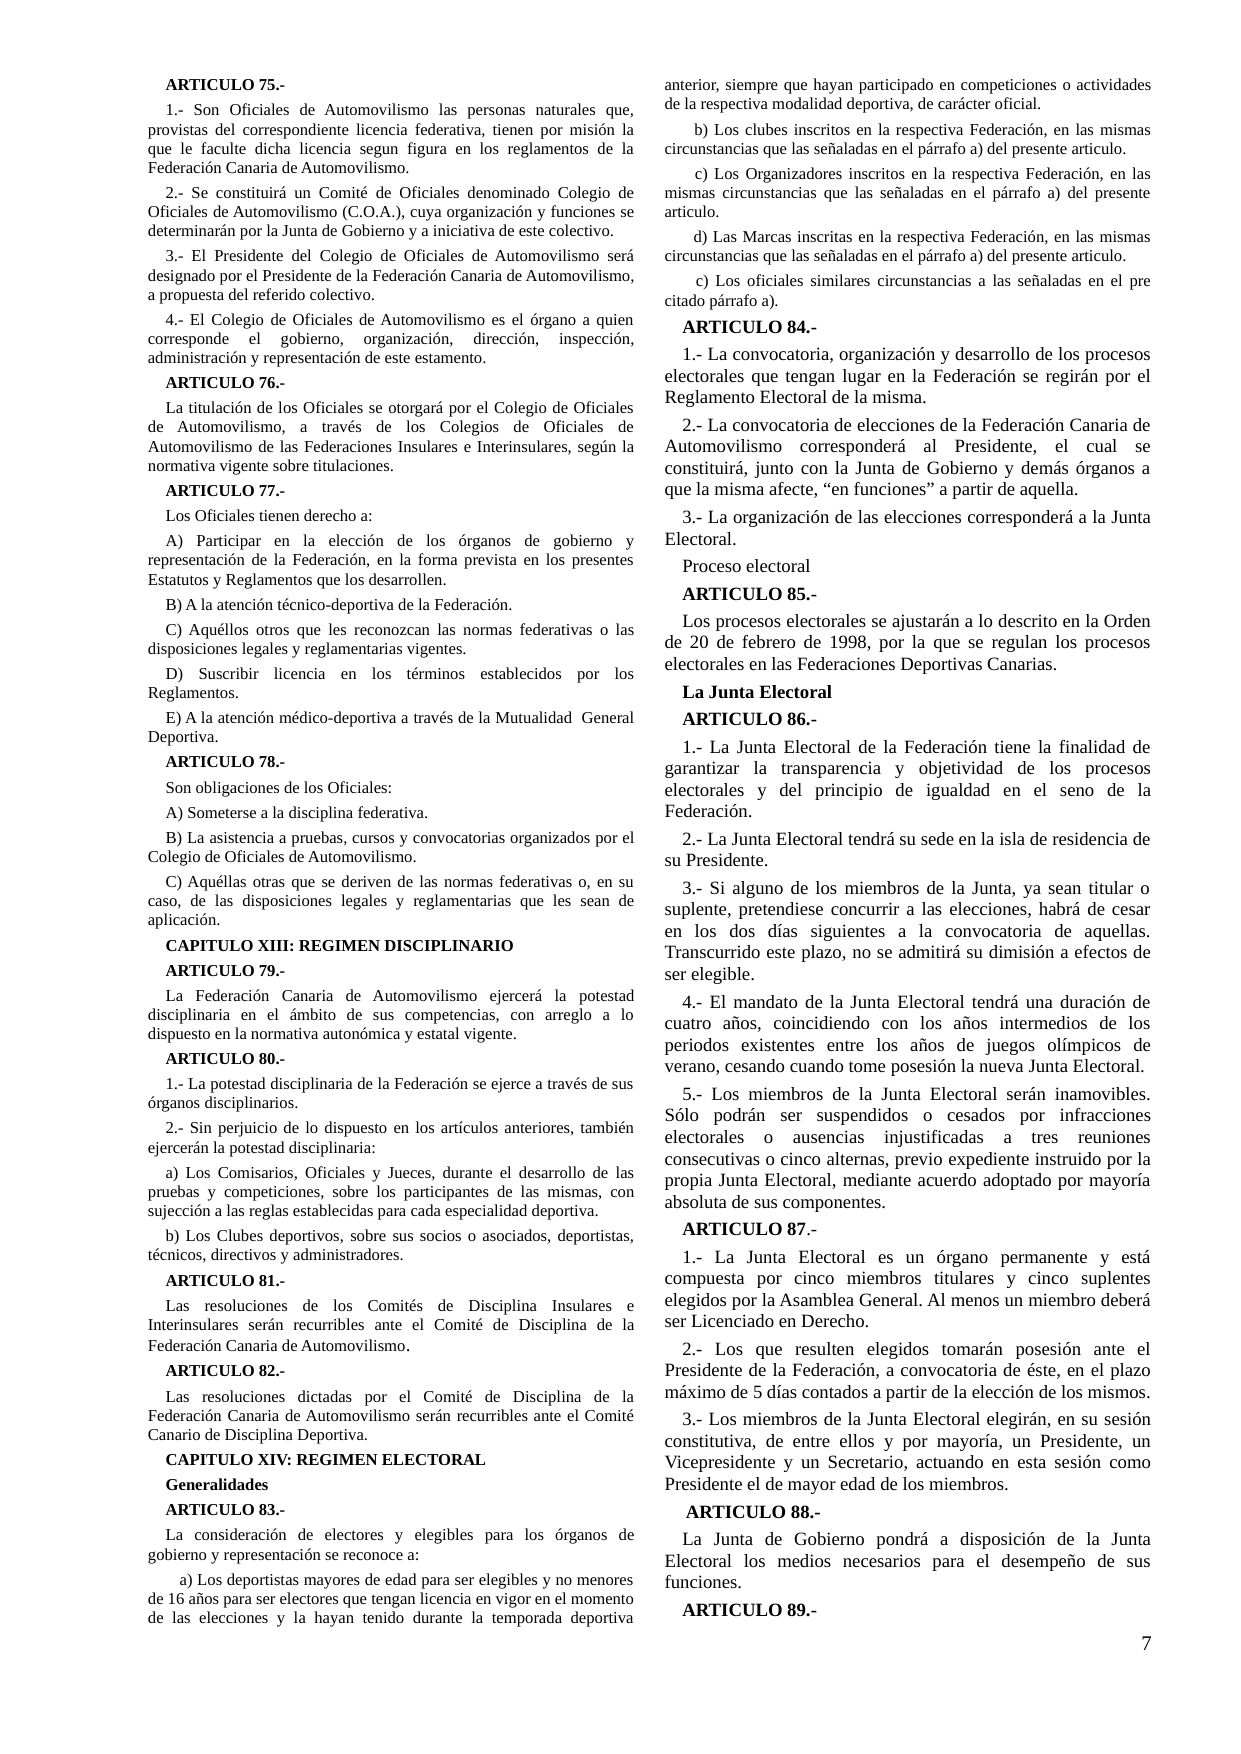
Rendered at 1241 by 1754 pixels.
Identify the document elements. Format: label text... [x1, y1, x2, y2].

text a) Los Comisarios, Oficiales y Jueces, durante el desarrollo de las pruebas y competiciones, sobre los participantes de las mismas, con sujección a las reglas establecidas para cada especialidad deportiva. [148, 1163, 635, 1220]
text CAPITULO XIII: REGIMEN DISCIPLINARIO [148, 935, 635, 954]
text Son obligaciones de los Oficiales: [148, 777, 635, 797]
text A) Someterse a la disciplina federativa. [148, 802, 635, 822]
text 3.- La organización de las elecciones corresponderá a la Junta Electoral. [664, 506, 1152, 549]
text ARTICULO 82.- [148, 1361, 635, 1380]
text b) Los Clubes deportivos, sobre sus socios o asociados, deportistas, técnicos, directivos y administradores. [148, 1226, 635, 1264]
text ARTICULO 78.- [148, 752, 635, 771]
text 1.- La convocatoria, organización y desarrollo de los procesos electorales que tengan lugar en la Federación se regirán por el Reglamento Electoral de la misma. [664, 343, 1152, 408]
text B) A la atención técnico-deportiva de la Federación. [148, 594, 635, 613]
text C) Aquéllas otras que se deriven de las normas federativas o, en su caso, de las disposiciones legales y reglamentarias que les sean de aplicación. [148, 872, 635, 929]
text 4.- El mandato de la Junta Electoral tendrá una duración de cuatro años, coincidiendo con los años intermedios de los periodos existentes entre los años de juegos olímpicos de verano, cesando cuando tome posesión la nueva Junta Electoral. [664, 991, 1152, 1077]
text Proceso electoral [664, 555, 1152, 576]
text 2.- Se constituirá un Comité de Oficiales denominado Colegio de Oficiales de Automovilismo (C.O.A.), cuya organización y funciones se determinarán por la Junta de Gobierno y a iniciativa de este colectivo. [148, 183, 635, 240]
text ARTICULO 77.- [148, 481, 635, 500]
text a) Los deportistas mayores de edad para ser elegibles y no menores de 16 años para ser electores que tengan licencia en vigor en el momento de las elecciones y la hayan tenido durante la temporada deportiva [148, 1569, 635, 1627]
text CAPITULO XIV: REGIMEN ELECTORAL [148, 1450, 635, 1469]
text La consideración de electores y elegibles para los órganos de gobierno y representación se reconoce a: [148, 1525, 635, 1563]
text ARTICULO 81.- [148, 1270, 635, 1289]
text ARTICULO 83.- [148, 1500, 635, 1519]
text La Junta de Gobierno pondrá a disposición de la Junta Electoral los medios necesarios para el desempeño de sus funciones. [664, 1528, 1152, 1593]
text C) Aquéllos otros que les reconozcan las normas federativas o las disposiciones legales y reglamentarias vigentes. [148, 619, 635, 658]
text ARTICULO 85.- [664, 582, 1152, 604]
text 3.- Si alguno de los miembros de la Junta, ya sean titular o suplente, pretendiese concurrir a las elecciones, habrá de cesar en los dos días siguientes a la convocatoria de aquellas. Transcurrido este plazo, no se admitirá su dimisión a efectos de ser elegible. [664, 877, 1152, 984]
text 2.- La convocatoria de elecciones de la Federación Canaria de Automovilismo corresponderá al Presidente, el cual se constituirá, junto con la Junta de Gobierno y demás órganos a que la misma afecte, “en funciones” a partir de aquella. [664, 414, 1152, 500]
text A) Participar en la elección de los órganos de gobierno y representación de la Federación, en la forma prevista en los presentes Estatutos y Reglamentos que los desarrollen. [148, 531, 635, 588]
text Los Oficiales tienen derecho a: [148, 506, 635, 525]
text Generalidades [148, 1475, 635, 1494]
text 1.- La Junta Electoral es un órgano permanente y está compuesta por cinco miembros titulares y cinco suplentes elegidos por la Asamblea General. Al menos un miembro deberá ser Licenciado en Derecho. [664, 1246, 1152, 1332]
text Los procesos electorales se ajustarán a lo descrito en la Orden de 20 de febrero de 1998, por la que se regulan los procesos electorales en las Federaciones Deportivas Canarias. [664, 610, 1152, 674]
text ARTICULO 75.- [148, 75, 635, 94]
text 4.- El Colegio de Oficiales de Automovilismo es el órgano a quien corresponde el gobierno, organización, dirección, inspección, administración y representación de este estamento. [148, 309, 635, 367]
text B) La asistencia a pruebas, cursos y convocatorias organizados por el Colegio de Oficiales de Automovilismo. [148, 828, 635, 866]
text 1.- La potestad disciplinaria de la Federación se ejerce a través de sus órganos disciplinarios. [148, 1074, 635, 1112]
text ARTICULO 88.- [664, 1501, 1152, 1522]
text La Junta Electoral [664, 681, 1152, 702]
text ARTICULO 79.- [148, 960, 635, 979]
text c) Los oficiales similares circunstancias a las señaladas en el pre citado párrafo a). [664, 271, 1152, 309]
text 1.- Son Oficiales de Automovilismo las personas naturales que, provistas del correspondiente licencia federativa, tienen por misión la que le faculte dicha licencia segun figura en los reglamentos de la Federación Canaria de Automovilismo. [148, 100, 635, 177]
text Las resoluciones de los Comités de Disciplina Insulares e Interinsulares serán recurribles ante el Comité de Disciplina de la Federación Canaria de Automovilismo. [148, 1295, 635, 1355]
text b) Los clubes inscritos en la respectiva Federación, en las mismas circunstancias que las señaladas en el párrafo a) del presente articulo. [664, 119, 1152, 158]
text anterior, siempre que hayan participado en competiciones o actividades de la respectiva modalidad deportiva, de carácter oficial. [664, 75, 1152, 113]
text 3.- El Presidente del Colegio de Oficiales de Automovilismo será designado por el Presidente de la Federación Canaria de Automovilismo, a propuesta del referido colectivo. [148, 246, 635, 304]
text ARTICULO 89.- [664, 1599, 1152, 1620]
text D) Suscribir licencia en los términos establecidos por los Reglamentos. [148, 664, 635, 702]
text 2.- La Junta Electoral tendrá su sede en la isla de residencia de su Presidente. [664, 828, 1152, 871]
text ARTICULO 87.- [664, 1218, 1152, 1239]
text 1.- La Junta Electoral de la Federación tiene la finalidad de garantizar la transparencia y objetividad de los procesos electorales y del principio de igualdad en el seno de la Federación. [664, 736, 1152, 822]
text d) Las Marcas inscritas en la respectiva Federación, en las mismas circunstancias que las señaladas en el párrafo a) del presente articulo. [664, 227, 1152, 265]
text La titulación de los Oficiales se otorgará por el Colegio de Oficiales de Automovilismo, a través de los Colegios de Oficiales de Automovilismo de las Federaciones Insulares e Interinsulares, según la normativa vigente sobre titulaciones. [148, 398, 635, 475]
text 2.- Sin perjuicio de lo dispuesto en los artículos anteriores, también ejercerán la potestad disciplinaria: [148, 1118, 635, 1157]
text ARTICULO 80.- [148, 1049, 635, 1068]
text 3.- Los miembros de la Junta Electoral elegirán, en su sesión constitutiva, de entre ellos y por mayoría, un Presidente, un Vicepresidente y un Secretario, actuando en esta sesión como Presidente el de mayor edad de los miembros. [664, 1408, 1152, 1494]
text E) A la atención médico-deportiva a través de la Mutualidad General Deportiva. [148, 708, 635, 746]
text Las resoluciones dictadas por el Comité de Disciplina de la Federación Canaria de Automovilismo serán recurribles ante el Comité Canario de Disciplina Deportiva. [148, 1386, 635, 1444]
text 5.- Los miembros de la Junta Electoral serán inamovibles. Sólo podrán ser suspendidos o cesados por infracciones electorales o ausencias injustificadas a tres reuniones consecutivas o cinco alternas, previo expediente instruido por la propia Junta Electoral, mediante acuerdo adoptado por mayoría absoluta de sus componentes. [664, 1083, 1152, 1212]
text c) Los Organizadores inscritos en la respectiva Federación, en las mismas circunstancias que las señaladas en el párrafo a) del presente articulo. [664, 163, 1152, 221]
text ARTICULO 86.- [664, 708, 1152, 729]
text La Federación Canaria de Automovilismo ejercerá la potestad disciplinaria en el ámbito de sus competencias, con arreglo a lo dispuesto en la normativa autonómica y estatal vigente. [148, 986, 635, 1043]
text 2.- Los que resulten elegidos tomarán posesión ante el Presidente de la Federación, a convocatoria de éste, en el plazo máximo de 5 días contados a partir de la elección de los mismos. [664, 1338, 1152, 1402]
text ARTICULO 76.- [148, 373, 635, 392]
text ARTICULO 84.- [664, 316, 1152, 337]
